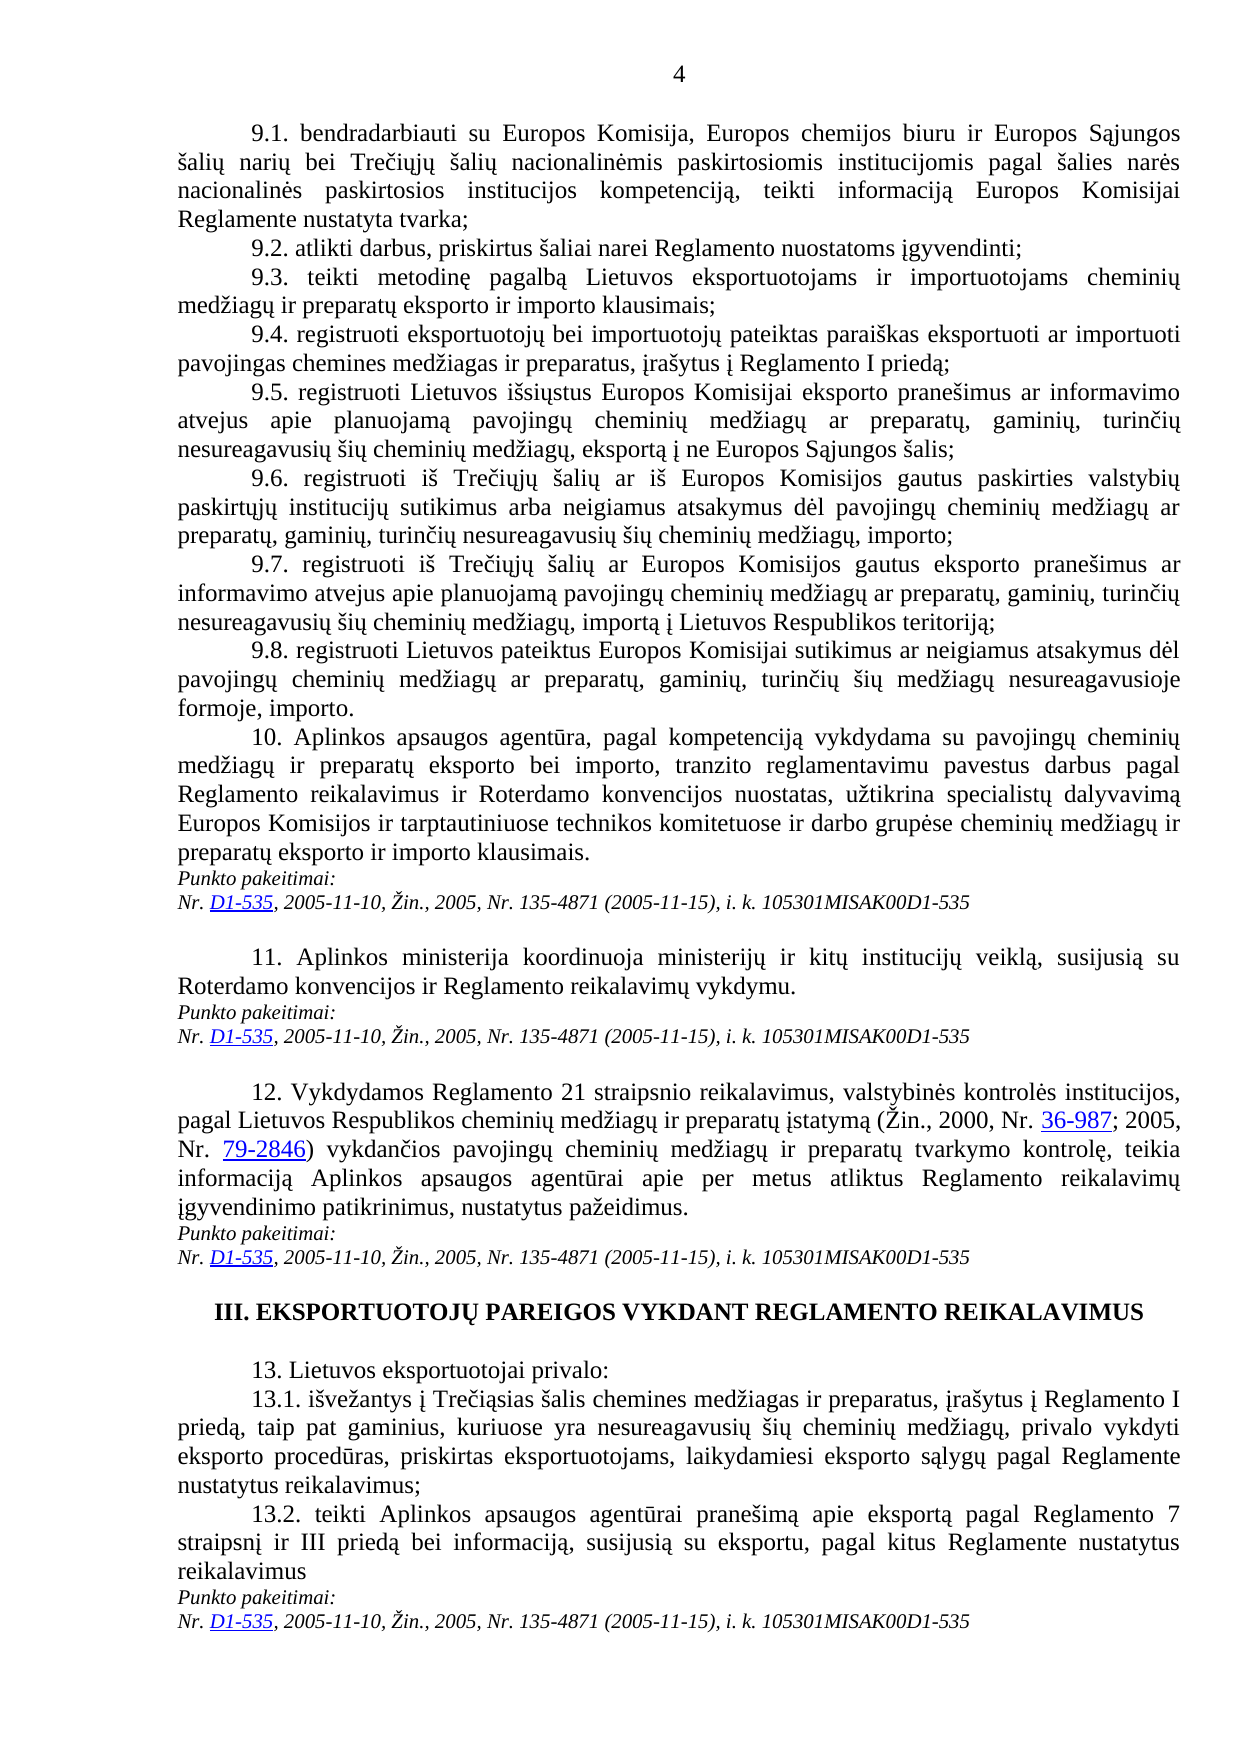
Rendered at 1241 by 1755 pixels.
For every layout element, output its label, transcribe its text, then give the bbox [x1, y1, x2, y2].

text 9.2. atlikti darbus, priskirtus šaliai narei Reglamento nuostatoms įgyvendinti; [177, 233, 1181, 262]
text 9.8. registruoti Lietuvos pateiktus Europos Komisijai sutikimus ar neigiamus atsakymus dėl pavojingų cheminių medžiagų ar preparatų, gaminių, turinčių šių medžiagų nesureagavusioje formoje, importo. [177, 636, 1181, 722]
text 9.1. bendradarbiauti su Europos Komisija, Europos chemijos biuru ir Europos Sąjungos šalių narių bei Trečiųjų šalių nacionalinėmis paskirtosiomis institucijomis pagal šalies narės nacionalinės paskirtosios institucijos kompetenciją, teikti informaciją Europos Komisijai Reglamente nustatyta tvarka; [177, 118, 1181, 233]
text 13. Lietuvos eksportuotojai privalo: [177, 1355, 1181, 1384]
text 9.4. registruoti eksportuotojų bei importuotojų pateiktas paraiškas eksportuoti ar importuoti pavojingas chemines medžiagas ir preparatus, įrašytus į Reglamento I priedą; [177, 319, 1181, 377]
text Punkto pakeitimai: [177, 866, 1181, 890]
text 12. Vykdydamos Reglamento 21 straipsnio reikalavimus, valstybinės kontrolės institucijos, pagal Lietuvos Respublikos cheminių medžiagų ir preparatų įstatymą (Žin., 2000, Nr. 36-987; 2005, Nr. 79-2846) vykdančios pavojingų cheminių medžiagų ir preparatų tvarkymo kontrolę, teikia informaciją Aplinkos apsaugos agentūrai apie per metus atliktus Reglamento reikalavimų įgyvendinimo patikrinimus, nustatytus pažeidimus. [177, 1077, 1181, 1221]
text Nr. D1-535, 2005-11-10, Žin., 2005, Nr. 135-4871 (2005-11-15), i. k. 105301MISAK00D1-535 [177, 1024, 1181, 1048]
text Punkto pakeitimai: [177, 1221, 1181, 1245]
text 13.2. teikti Aplinkos apsaugos agentūrai pranešimą apie eksportą pagal Reglamento 7 straipsnį ir III priedą bei informaciją, susijusią su eksportu, pagal kitus Reglamente nustatytus reikalavimus [177, 1499, 1181, 1585]
text Nr. D1-535, 2005-11-10, Žin., 2005, Nr. 135-4871 (2005-11-15), i. k. 105301MISAK00D1-535 [177, 1609, 1181, 1633]
text 11. Aplinkos ministerija koordinuoja ministerijų ir kitų institucijų veiklą, susijusią su Roterdamo konvencijos ir Reglamento reikalavimų vykdymu. [177, 942, 1181, 1000]
text Nr. D1-535, 2005-11-10, Žin., 2005, Nr. 135-4871 (2005-11-15), i. k. 105301MISAK00D1-535 [177, 1245, 1181, 1269]
text 13.1. išvežantys į Trečiąsias šalis chemines medžiagas ir preparatus, įrašytus į Reglamento I priedą, taip pat gaminius, kuriuose yra nesureagavusių šių cheminių medžiagų, privalo vykdyti eksporto procedūras, priskirtas eksportuotojams, laikydamiesi eksporto sąlygų pagal Reglamente nustatytus reikalavimus; [177, 1384, 1181, 1499]
text 9.6. registruoti iš Trečiųjų šalių ar iš Europos Komisijos gautus paskirties valstybių paskirtųjų institucijų sutikimus arba neigiamus atsakymus dėl pavojingų cheminių medžiagų ar preparatų, gaminių, turinčių nesureagavusių šių cheminių medžiagų, importo; [177, 463, 1181, 549]
text 9.5. registruoti Lietuvos išsiųstus Europos Komisijai eksporto pranešimus ar informavimo atvejus apie planuojamą pavojingų cheminių medžiagų ar preparatų, gaminių, turinčių nesureagavusių šių cheminių medžiagų, eksportą į ne Europos Sąjungos šalis; [177, 377, 1181, 463]
text 9.7. registruoti iš Trečiųjų šalių ar Europos Komisijos gautus eksporto pranešimus ar informavimo atvejus apie planuojamą pavojingų cheminių medžiagų ar preparatų, gaminių, turinčių nesureagavusių šių cheminių medžiagų, importą į Lietuvos Respublikos teritoriją; [177, 549, 1181, 636]
text III. EKSPORTUOTOJŲ PAREIGOS VYKDANT REGLAMENTO REIKALAVIMUS [177, 1297, 1181, 1326]
text Nr. D1-535, 2005-11-10, Žin., 2005, Nr. 135-4871 (2005-11-15), i. k. 105301MISAK00D1-535 [177, 890, 1181, 914]
text 10. Aplinkos apsaugos agentūra, pagal kompetenciją vykdydama su pavojingų cheminių medžiagų ir preparatų eksporto bei importo, tranzito reglamentavimu pavestus darbus pagal Reglamento reikalavimus ir Roterdamo konvencijos nuostatas, užtikrina specialistų dalyvavimą Europos Komisijos ir tarptautiniuose technikos komitetuose ir darbo grupėse cheminių medžiagų ir preparatų eksporto ir importo klausimais. [177, 722, 1181, 866]
text Punkto pakeitimai: [177, 1000, 1181, 1024]
text Punkto pakeitimai: [177, 1585, 1181, 1609]
text 9.3. teikti metodinę pagalbą Lietuvos eksportuotojams ir importuotojams cheminių medžiagų ir preparatų eksporto ir importo klausimais; [177, 262, 1181, 319]
